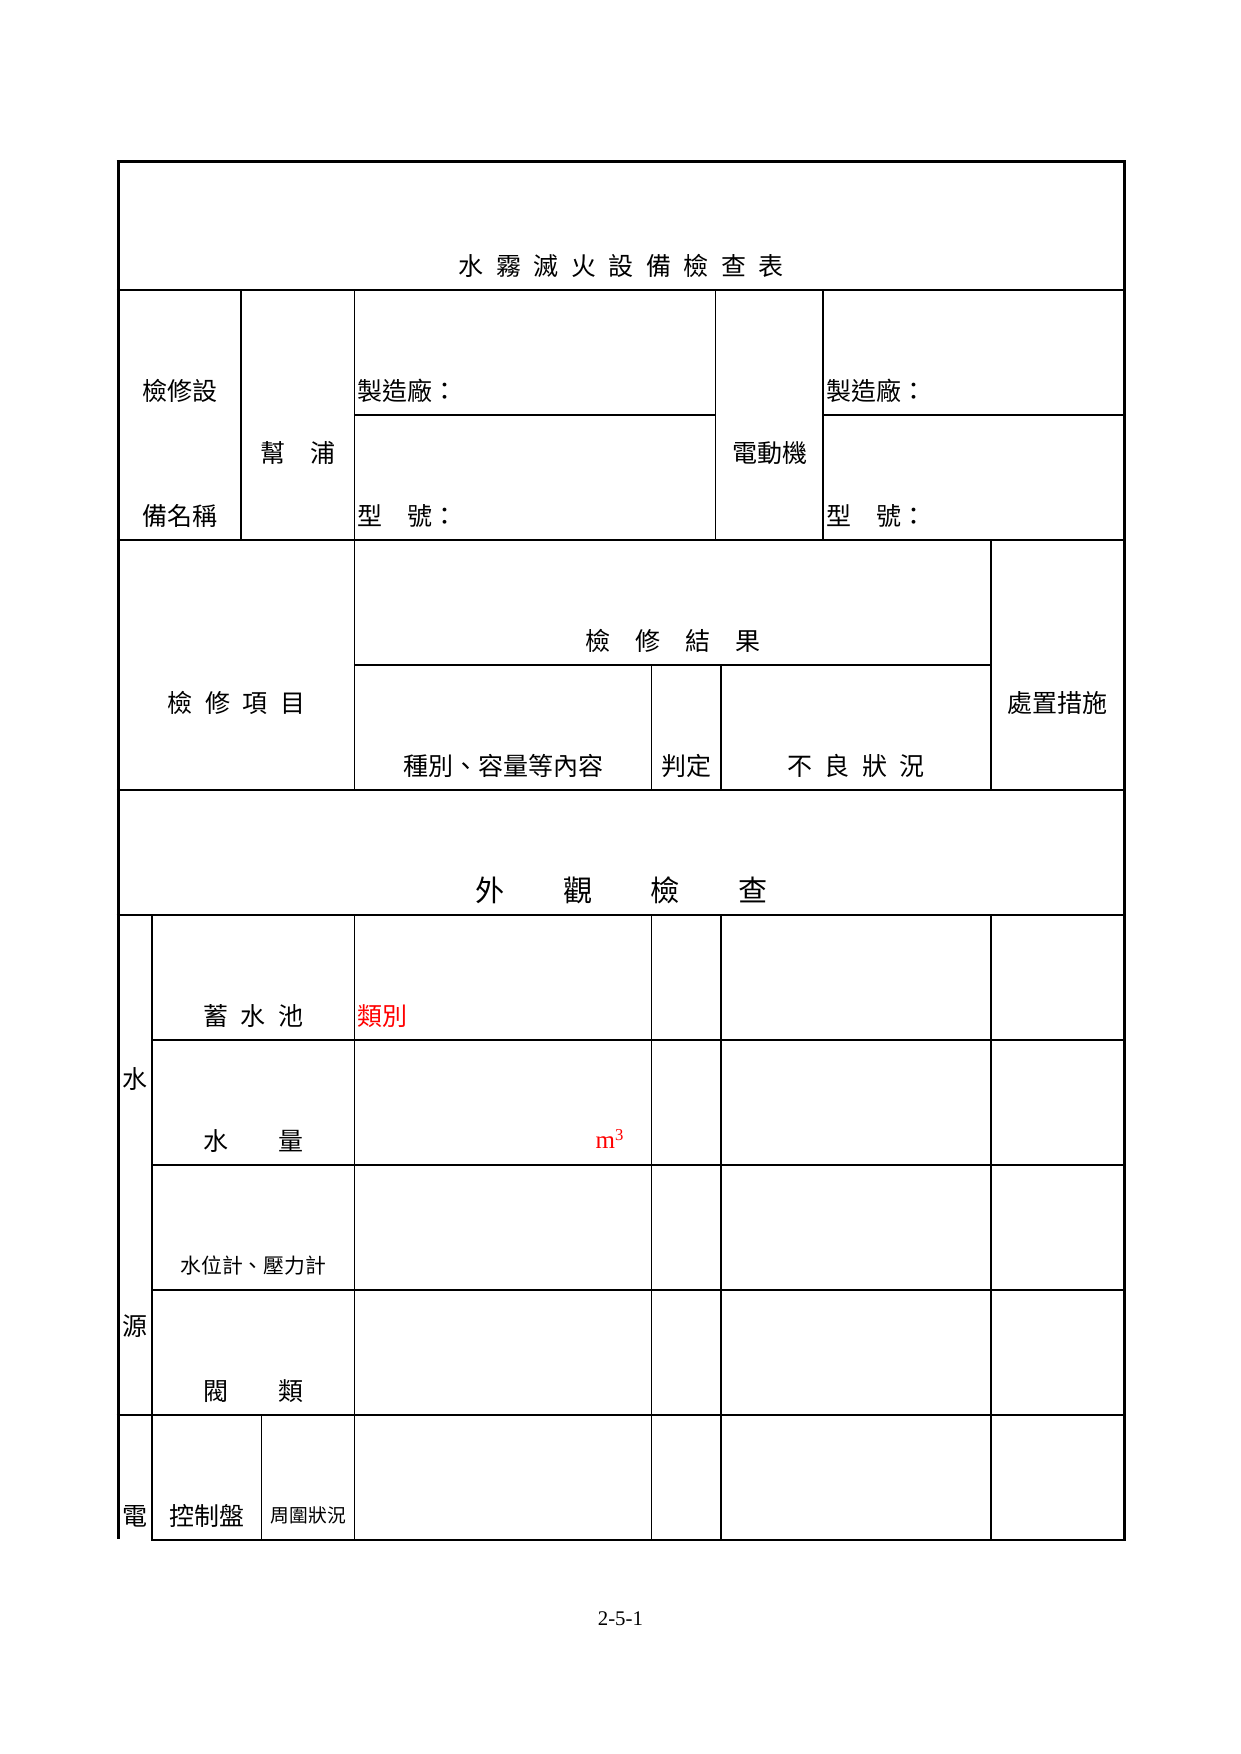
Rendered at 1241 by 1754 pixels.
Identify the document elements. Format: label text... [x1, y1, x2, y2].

table_cell 判定 [652, 666, 720, 789]
table_cell 周圍狀況 [262, 1416, 354, 1539]
table_cell 製造廠： [824, 291, 1123, 414]
table_cell [992, 1041, 1123, 1164]
table_cell [992, 1166, 1123, 1289]
table_cell 外 觀 檢 查 [120, 791, 1123, 914]
table_cell 種別、容量等內容 [355, 666, 651, 789]
table_cell [652, 1041, 720, 1164]
table_cell m3 [355, 1041, 651, 1164]
table_cell [652, 1291, 720, 1414]
table_cell [992, 1291, 1123, 1414]
table_cell [652, 1416, 720, 1539]
table_cell 水 源 [120, 916, 151, 1414]
table_cell 水位計、壓力計 [153, 1166, 354, 1289]
table_cell 製造廠： [355, 291, 715, 414]
table_header 水 霧 滅 火 設 備 檢 查 表 [120, 163, 1123, 289]
table_cell 檢 修 結 果 [355, 541, 990, 664]
table_cell [355, 1416, 651, 1539]
table_cell [652, 916, 720, 1039]
table_cell [355, 1166, 651, 1289]
table_cell [992, 1416, 1123, 1539]
table_cell [722, 1041, 990, 1164]
table_cell 檢修設 備名稱 [120, 291, 240, 539]
table_cell 蓄 水 池 [153, 916, 354, 1039]
table_cell 型 號： [824, 416, 1123, 539]
table_cell [722, 1291, 990, 1414]
table_cell 幫 浦 [242, 291, 354, 539]
table_cell 不 良 狀 況 [722, 666, 990, 789]
table_cell 處置措施 [992, 541, 1123, 789]
table_cell 控制盤 [153, 1416, 261, 1539]
table_cell [722, 1166, 990, 1289]
table_cell [652, 1166, 720, 1289]
table_cell 型 號： [355, 416, 715, 539]
table_cell 電動機 [716, 291, 822, 539]
table_cell 電 [120, 1416, 151, 1539]
table_cell [722, 1416, 990, 1539]
table_cell 水 量 [153, 1041, 354, 1164]
table_cell [992, 916, 1123, 1039]
table_cell [355, 1291, 651, 1414]
table_cell [722, 916, 990, 1039]
table_cell 檢 修 項 目 [120, 541, 354, 789]
table_cell 類別 [355, 916, 651, 1039]
table_cell 閥 類 [153, 1291, 354, 1414]
